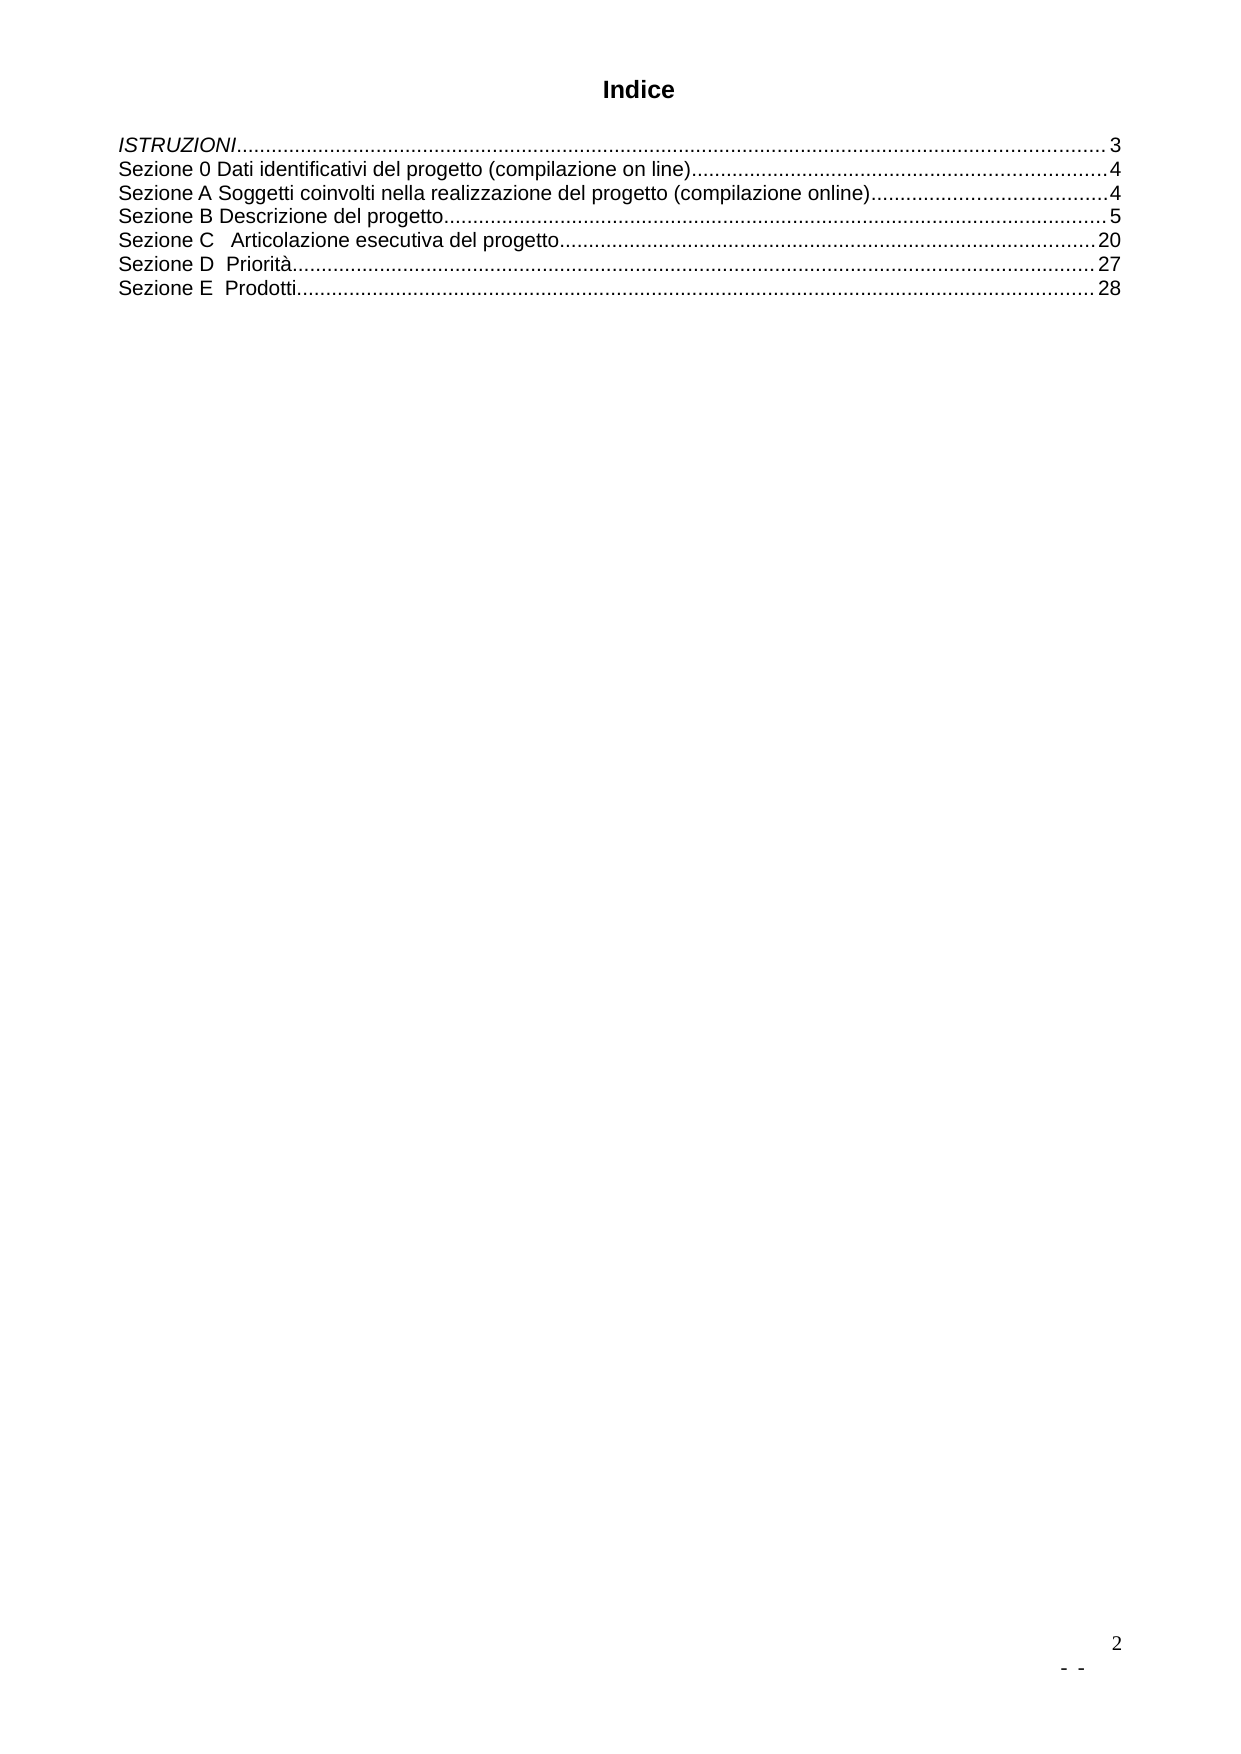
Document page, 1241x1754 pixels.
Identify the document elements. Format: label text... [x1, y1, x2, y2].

text Sezione 0 Dati identificativi del progetto (compilazione on line) 4 [118, 156, 1122, 180]
text Sezione E Prodotti 28 [118, 276, 1122, 300]
text ISTRUZIONI 3 [118, 132, 1122, 156]
text Sezione B Descrizione del progetto 5 [118, 204, 1122, 228]
text Sezione A Soggetti coinvolti nella realizzazione del progetto (compilazione online) 4 [118, 180, 1122, 204]
text Sezione D Priorità 27 [118, 252, 1122, 276]
text Sezione C Articolazione esecutiva del progetto 20 [118, 228, 1122, 252]
text Indice [156, 75, 1122, 104]
